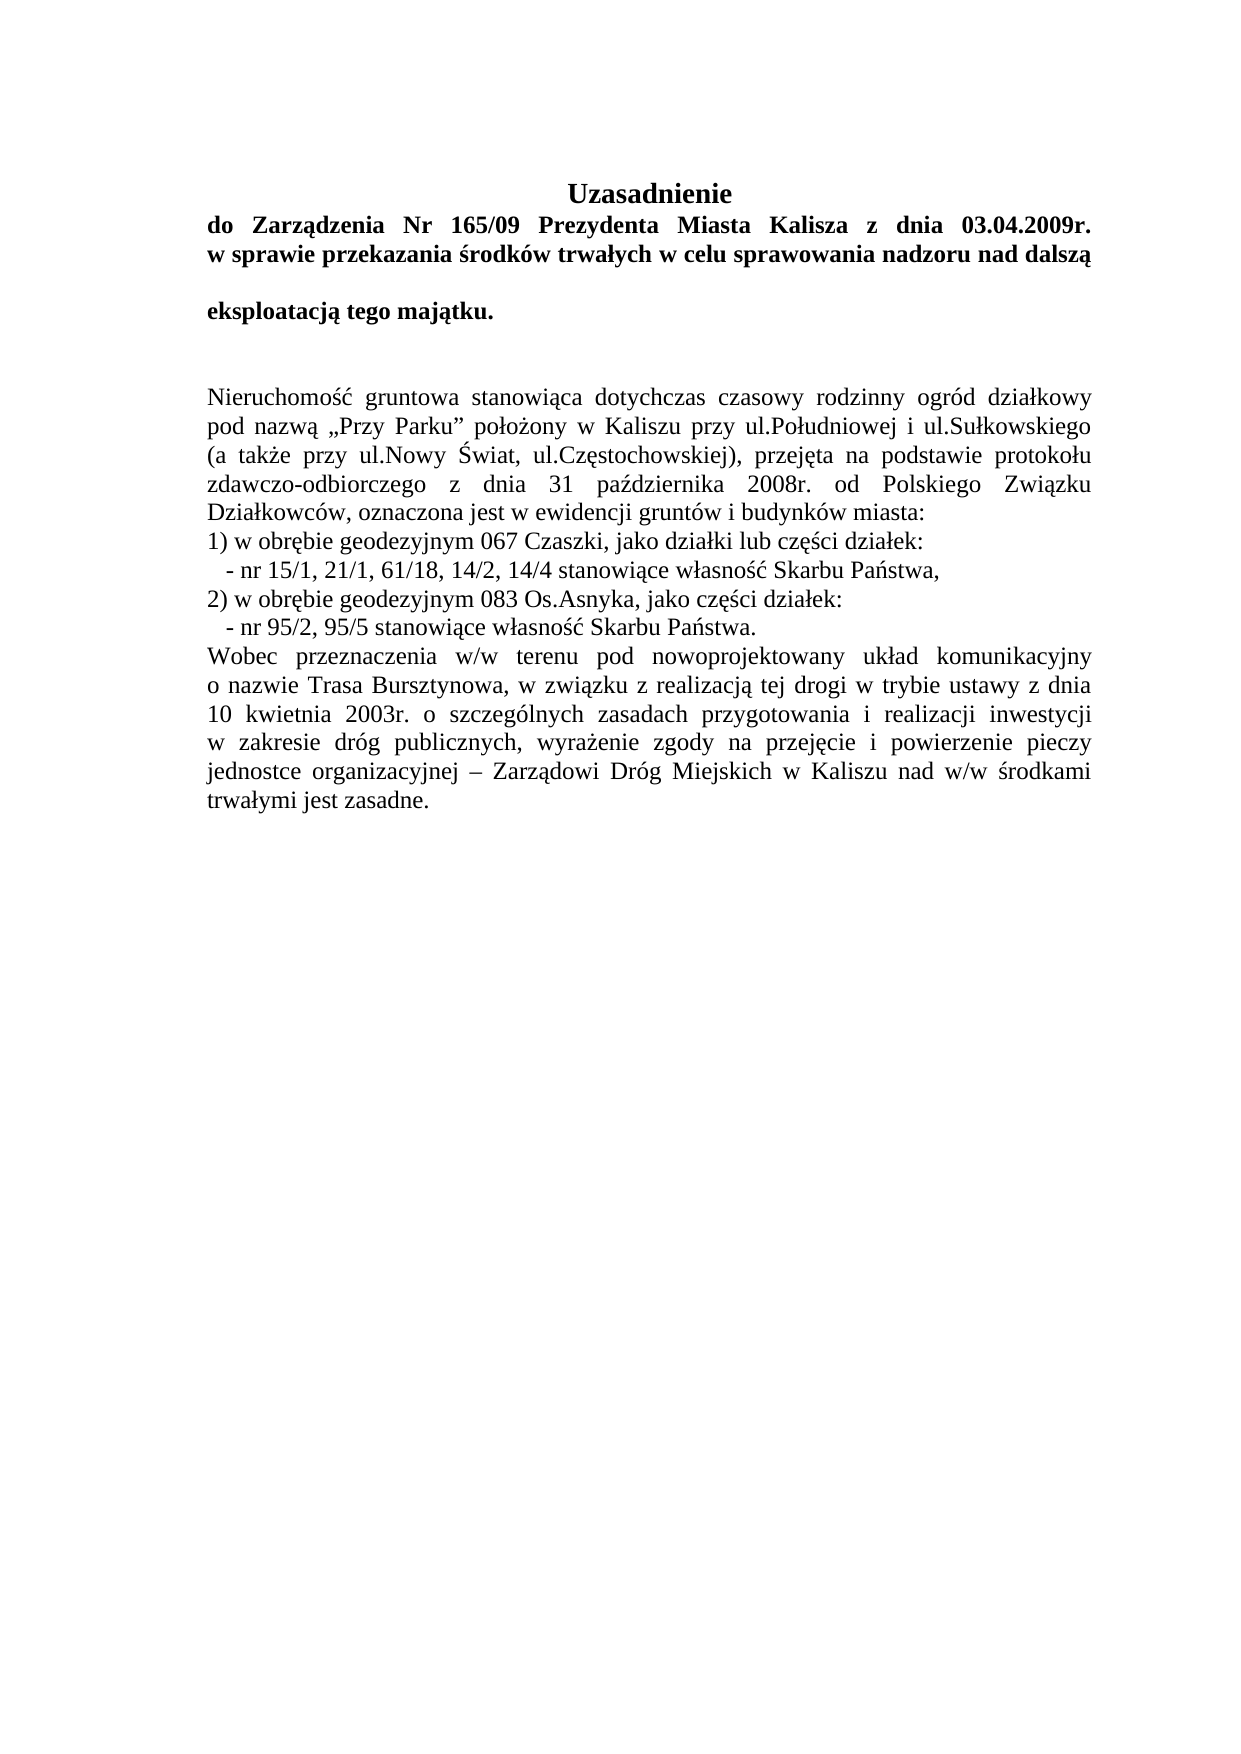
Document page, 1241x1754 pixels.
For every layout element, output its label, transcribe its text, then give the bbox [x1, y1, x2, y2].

text Nieruchomość gruntowa stanowiąca dotychczas czasowy rodzinny ogród działkowy pod nazwą „Przy Parku” położony w Kaliszu przy ul.Południowej i ul.Sułkowskiego (a także przy ul.Nowy Świat, ul.Częstochowskiej), przejęta na podstawie protokołu zdawczo-odbiorczego z dnia 31 października 2008r. od Polskiego Związku Działkowców, oznaczona jest w ewidencji gruntów i budynków miasta: [207, 382, 1092, 526]
text 2) w obrębie geodezyjnym 083 Os.Asnyka, jako części działek: [207, 584, 1092, 612]
text do Zarządzenia Nr 165/09 Prezydenta Miasta Kalisza z dnia 03.04.2009r. w sprawie przekazania środków trwałych w celu sprawowania nadzoru nad dalszą eksploatacją tego majątku. [207, 210, 1092, 325]
text 1) w obrębie geodezyjnym 067 Czaszki, jako działki lub części działek: [207, 526, 1092, 555]
text Wobec przeznaczenia w/w terenu pod nowoprojektowany układ komunikacyjny o nazwie Trasa Bursztynowa, w związku z realizacją tej drogi w trybie ustawy z dnia 10 kwietnia 2003r. o szczególnych zasadach przygotowania i realizacji inwestycji w zakresie dróg publicznych, wyrażenie zgody na przejęcie i powierzenie pieczy jednostce organizacyjnej – Zarządowi Dróg Miejskich w Kaliszu nad w/w środkami trwałymi jest zasadne. [207, 641, 1092, 814]
text Uzasadnienie [207, 176, 1092, 210]
text - nr 15/1, 21/1, 61/18, 14/2, 14/4 stanowiące własność Skarbu Państwa, [226, 555, 1092, 584]
text - nr 95/2, 95/5 stanowiące własność Skarbu Państwa. [226, 612, 1092, 641]
